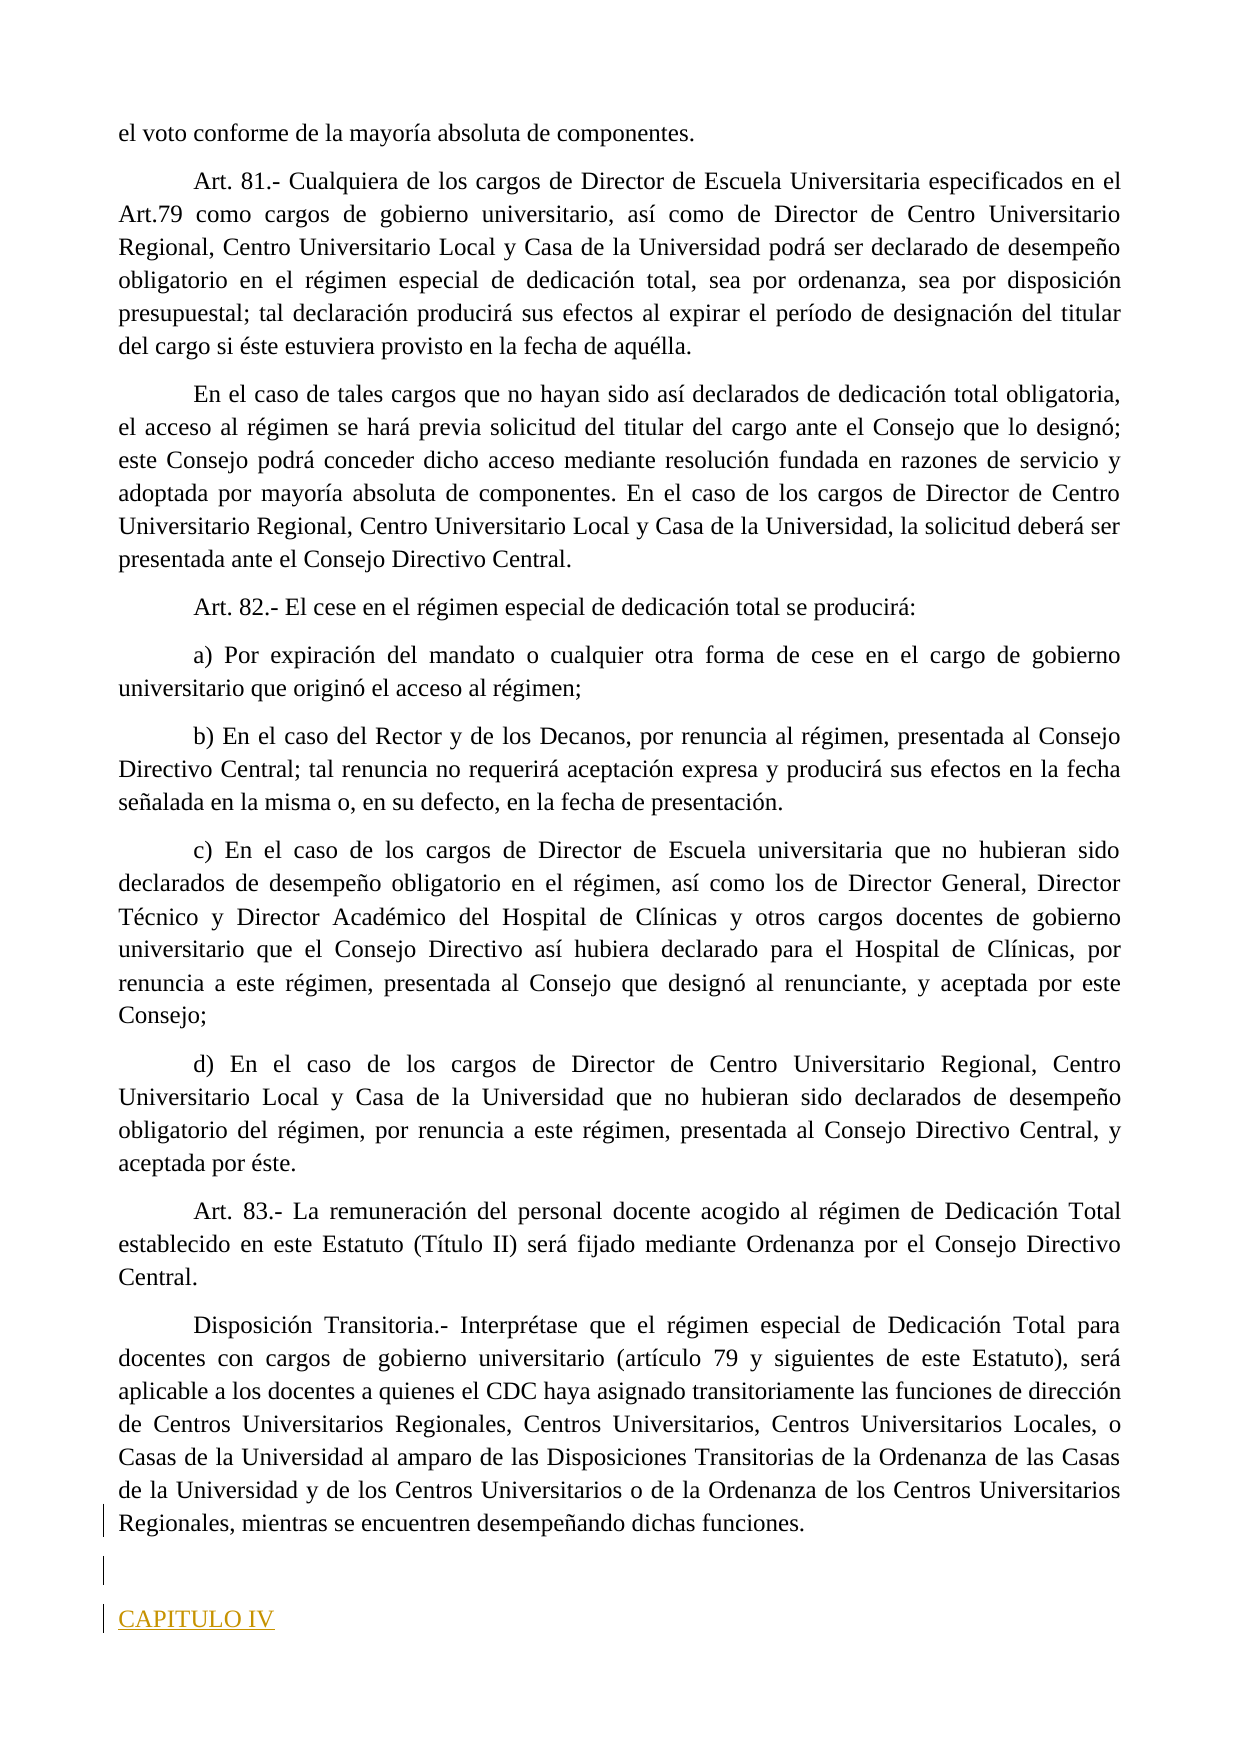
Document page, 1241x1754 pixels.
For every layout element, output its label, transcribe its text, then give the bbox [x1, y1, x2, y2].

text Art. 81.- Cualquiera de los cargos de Director de Escuela Universitaria especificados en el Art.79 como cargos de gobierno universitario, así como de Director de Centro Universitario Regional, Centro Universitario Local y Casa de la Universidad podrá ser declarado de desempeño obligatorio en el régimen especial de dedicación total, sea por ordenanza, sea por disposición presupuestal; tal declaración producirá sus efectos al expirar el período de designación del titular del cargo si éste estuviera provisto en la fecha de aquélla. [118, 166, 1122, 360]
text el voto conforme de la mayoría absoluta de componentes. [118, 118, 1122, 147]
text CAPITULO IV [118, 1604, 1122, 1633]
text c) En el caso de los cargos de Director de Escuela universitaria que no hubieran sido declarados de desempeño obligatorio en el régimen, así como los de Director General, Director Técnico y Director Académico del Hospital de Clínicas y otros cargos docentes de gobierno universitario que el Consejo Directivo así hubiera declarado para el Hospital de Clínicas, por renuncia a este régimen, presentada al Consejo que designó al renunciante, y aceptada por este Consejo; [118, 836, 1122, 1029]
text d) En el caso de los cargos de Director de Centro Universitario Regional, Centro Universitario Local y Casa de la Universidad que no hubieran sido declarados de desempeño obligatorio del régimen, por renuncia a este régimen, presentada al Consejo Directivo Central, y aceptada por éste. [118, 1049, 1122, 1176]
text Disposición Transitoria.- Interprétase que el régimen especial de Dedicación Total para docentes con cargos de gobierno universitario (artículo 79 y siguientes de este Estatuto), será aplicable a los docentes a quienes el CDC haya asignado transitoriamente las funciones de dirección de Centros Universitarios Regionales, Centros Universitarios, Centros Universitarios Locales, o Casas de la Universidad al amparo de las Disposiciones Transitorias de la Ordenanza de las Casas de la Universidad y de los Centros Universitarios o de la Ordenanza de los Centros Universitarios Regionales, mientras se encuentren desempeñando dichas funciones. [118, 1310, 1122, 1537]
text Art. 83.- La remuneración del personal docente acogido al régimen de Dedicación Total establecido en este Estatuto (Título II) será fijado mediante Ordenanza por el Consejo Directivo Central. [118, 1196, 1122, 1291]
text b) En el caso del Rector y de los Decanos, por renuncia al régimen, presentada al Consejo Directivo Central; tal renuncia no requerirá aceptación expresa y producirá sus efectos en la fecha señalada en la misma o, en su defecto, en la fecha de presentación. [118, 721, 1122, 816]
text Art. 82.- El cese en el régimen especial de dedicación total se producirá: [118, 592, 1122, 621]
text En el caso de tales cargos que no hayan sido así declarados de dedicación total obligatoria, el acceso al régimen se hará previa solicitud del titular del cargo ante el Consejo que lo designó; este Consejo podrá conceder dicho acceso mediante resolución fundada en razones de servicio y adoptada por mayoría absoluta de componentes. En el caso de los cargos de Director de Centro Universitario Regional, Centro Universitario Local y Casa de la Universidad, la solicitud deberá ser presentada ante el Consejo Directivo Central. [118, 379, 1122, 573]
text a) Por expiración del mandato o cualquier otra forma de cese en el cargo de gobierno universitario que originó el acceso al régimen; [118, 640, 1122, 702]
